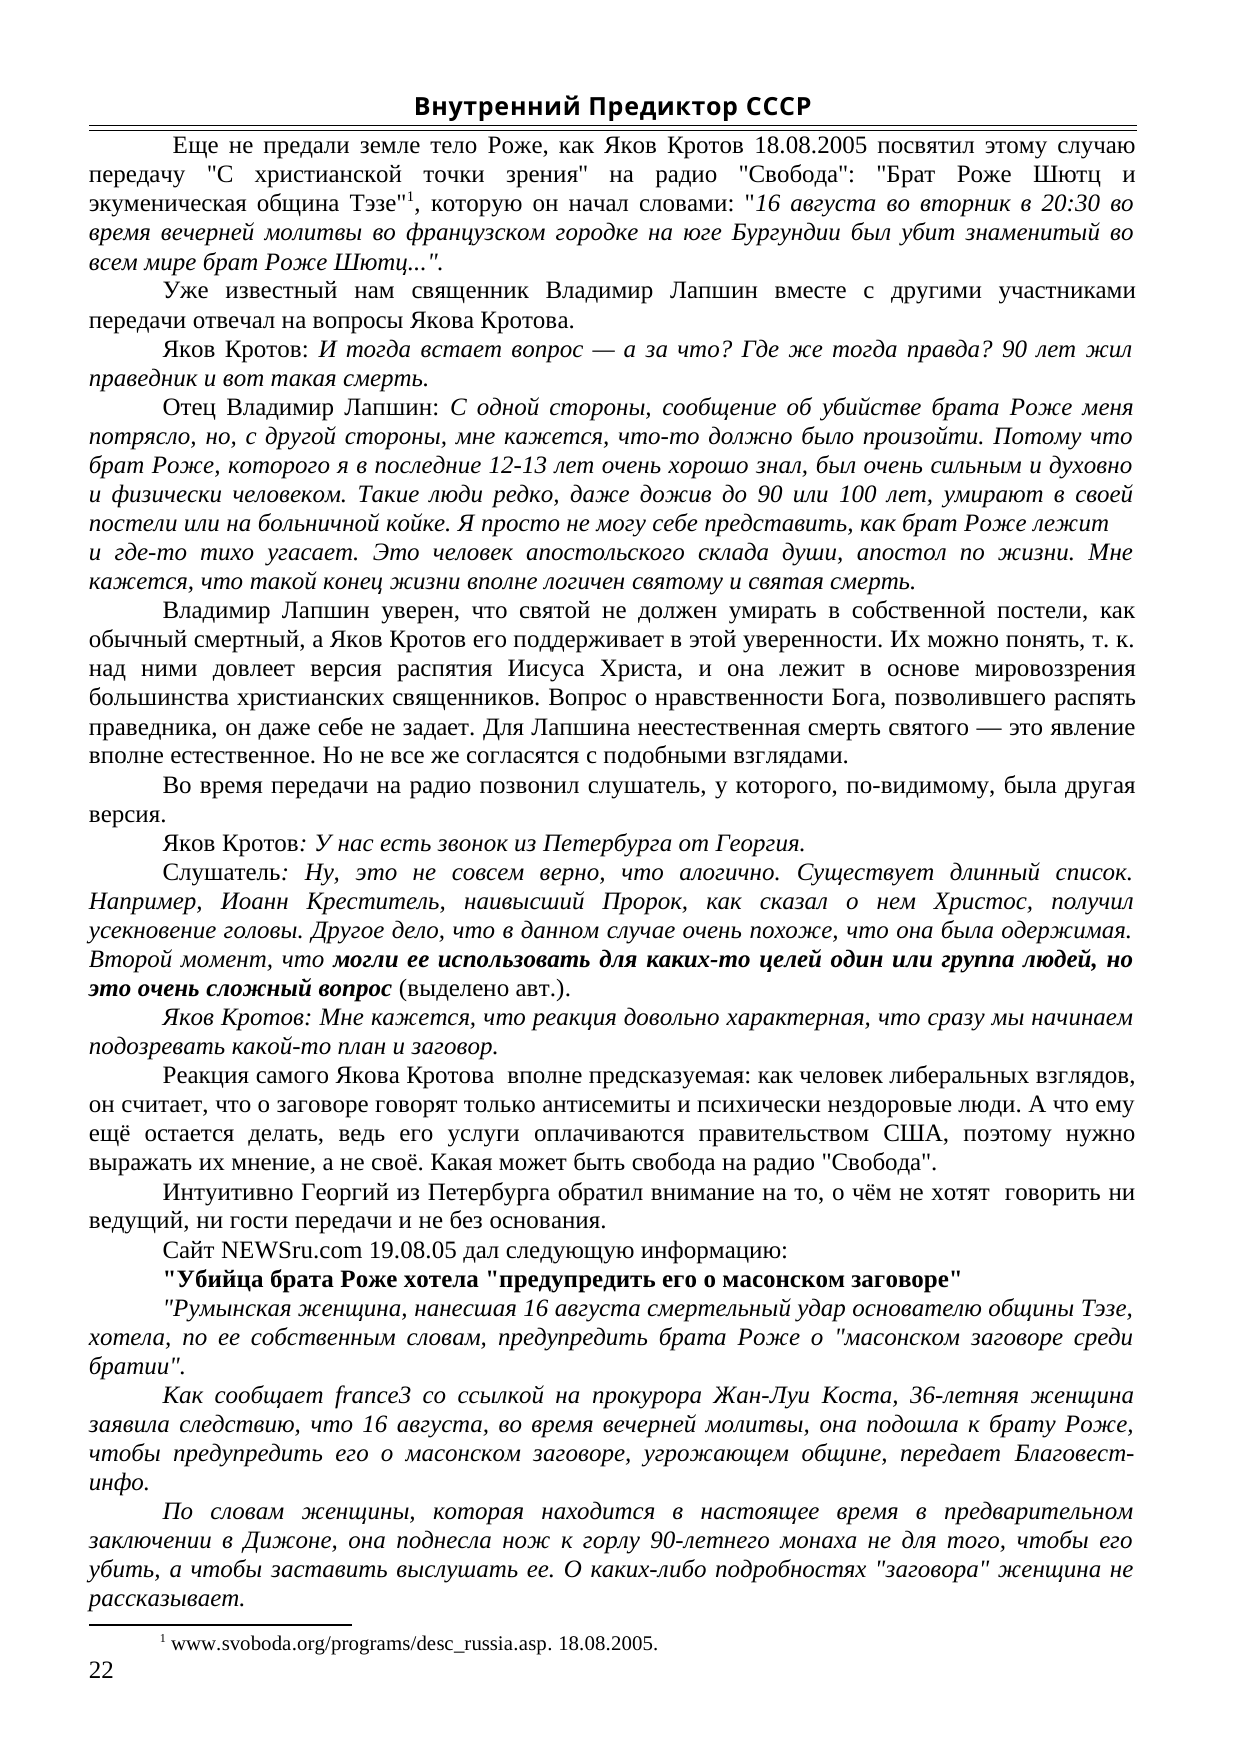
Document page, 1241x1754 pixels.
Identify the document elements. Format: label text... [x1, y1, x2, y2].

text "Румынская женщина, нанесшая 16 августа смертельный удар основателю общины Тэзе, хотела, по ее собственным словам, предупредить брата Роже о "масонском заговоре среди братии". [89, 1293, 1137, 1380]
text Яков Кротов: Мне кажется, что реакция довольно характерная, что сразу мы начинаем подозревать какой-то план и заговор. [89, 1002, 1137, 1060]
text Яков Кротов: И тогда встает вопрос — а за что? Где же тогда правда? 90 лет жил праведник и вот такая смерть. [89, 333, 1137, 392]
text По словам женщины, которая находится в настоящее время в предварительном заключении в Дижоне, она поднесла нож к горлу 90-летнего монаха не для того, чтобы его убить, а чтобы заставить выслушать ее. О каких-либо подробностях "заговора" женщина не рассказывает. [89, 1496, 1137, 1612]
text Отец Владимир Лапшин: С одной стороны, сообщение об убийстве брата Роже меня потрясло, но, с другой стороны, мне кажется, что-то должно было произойти. Потому что брат Роже, которого я в последние 12-13 лет очень хорошо знал, был очень сильным и духовно и физически человеком. Такие люди редко, даже дожив до 90 или 100 лет, умирают в своей постели или на больничной койке. Я просто не могу себе представить, как брат Роже лежит [89, 392, 1137, 537]
text Сайт NEWSru.com 19.08.05 дал следующую информацию: [89, 1234, 1137, 1263]
text Яков Кротов: У нас есть звонок из Петербурга от Георгия. [89, 828, 1137, 857]
text Интуитивно Георгий из Петербурга обратил внимание на то, о чём не хотят говорить ни ведущий, ни гости передачи и не без основания. [89, 1176, 1137, 1234]
text www.svoboda.org/programs/desc_russia.asp. 18.08.2005. [89, 1631, 1137, 1655]
text Еще не предали земле тело Роже, как Яков Кротов 18.08.2005 посвятил этому случаю передачу "С христианской точки зрения" на радио "Свобода": "Брат Роже Шютц и экуменическая община Тэзе", которую он начал словами: "16 августа во вторник в 20:30 во время вечерней молитвы во французском городке на юге Бургундии был убит знаменитый во всем мире брат Роже Шютц...". [89, 131, 1137, 275]
text Реакция самого Якова Кротова вполне предсказуемая: как человек либеральных взглядов, он считает, что о заговоре говорят только антисемиты и психически нездоровые люди. А что ему ещё остается делать, ведь его услуги оплачиваются правительством США, поэтому нужно выражать их мнение, а не своё. Какая может быть свобода на радио "Свобода". [89, 1060, 1137, 1176]
text и где-то тихо угасает. Это человек апостольского склада души, апостол по жизни. Мне кажется, что такой конец жизни вполне логичен святому и святая смерть. [89, 537, 1137, 595]
text Владимир Лапшин уверен, что святой не должен умирать в собственной постели, как обычный смертный, а Яков Кротов его поддерживает в этой уверенности. Их можно понять, т. к. над ними довлеет версия распятия Иисуса Христа, и она лежит в основе мировоззрения большинства христианских священников. Вопрос о нравственности Бога, позволившего распять праведника, он даже себе не задает. Для Лапшина неестественная смерть святого — это явление вполне естественное. Но не все же согласятся с подобными взглядами. [89, 595, 1137, 769]
text Как сообщает france3 со ссылкой на прокурора Жан-Луи Коста, 36-летняя женщина заявила следствию, что 16 августа, во время вечерней молитвы, она подошла к брату Роже, чтобы предупредить его о масонском заговоре, угрожающем общине, передает Благовест-инфо. [89, 1380, 1137, 1496]
text Во время передачи на радио позвонил слушатель, у которого, по-видимому, была другая версия. [89, 769, 1137, 828]
text "Убийца брата Роже хотела "предупредить его о масонском заговоре" [89, 1263, 1137, 1293]
text Слушатель: Ну, это не совсем верно, что алогично. Существует длинный список. Например, Иоанн Креститель, наивысший Пророк, как сказал о нем Христос, получил усекновение головы. Другое дело, что в данном случае очень похоже, что она была одержимая. Второй момент, что могли ее использовать для каких-то целей один или группа людей, но это очень сложный вопрос (выделено авт.). [89, 857, 1137, 1002]
text Уже известный нам священник Владимир Лапшин вместе с другими участниками передачи отвечал на вопросы Якова Кротова. [89, 275, 1137, 333]
